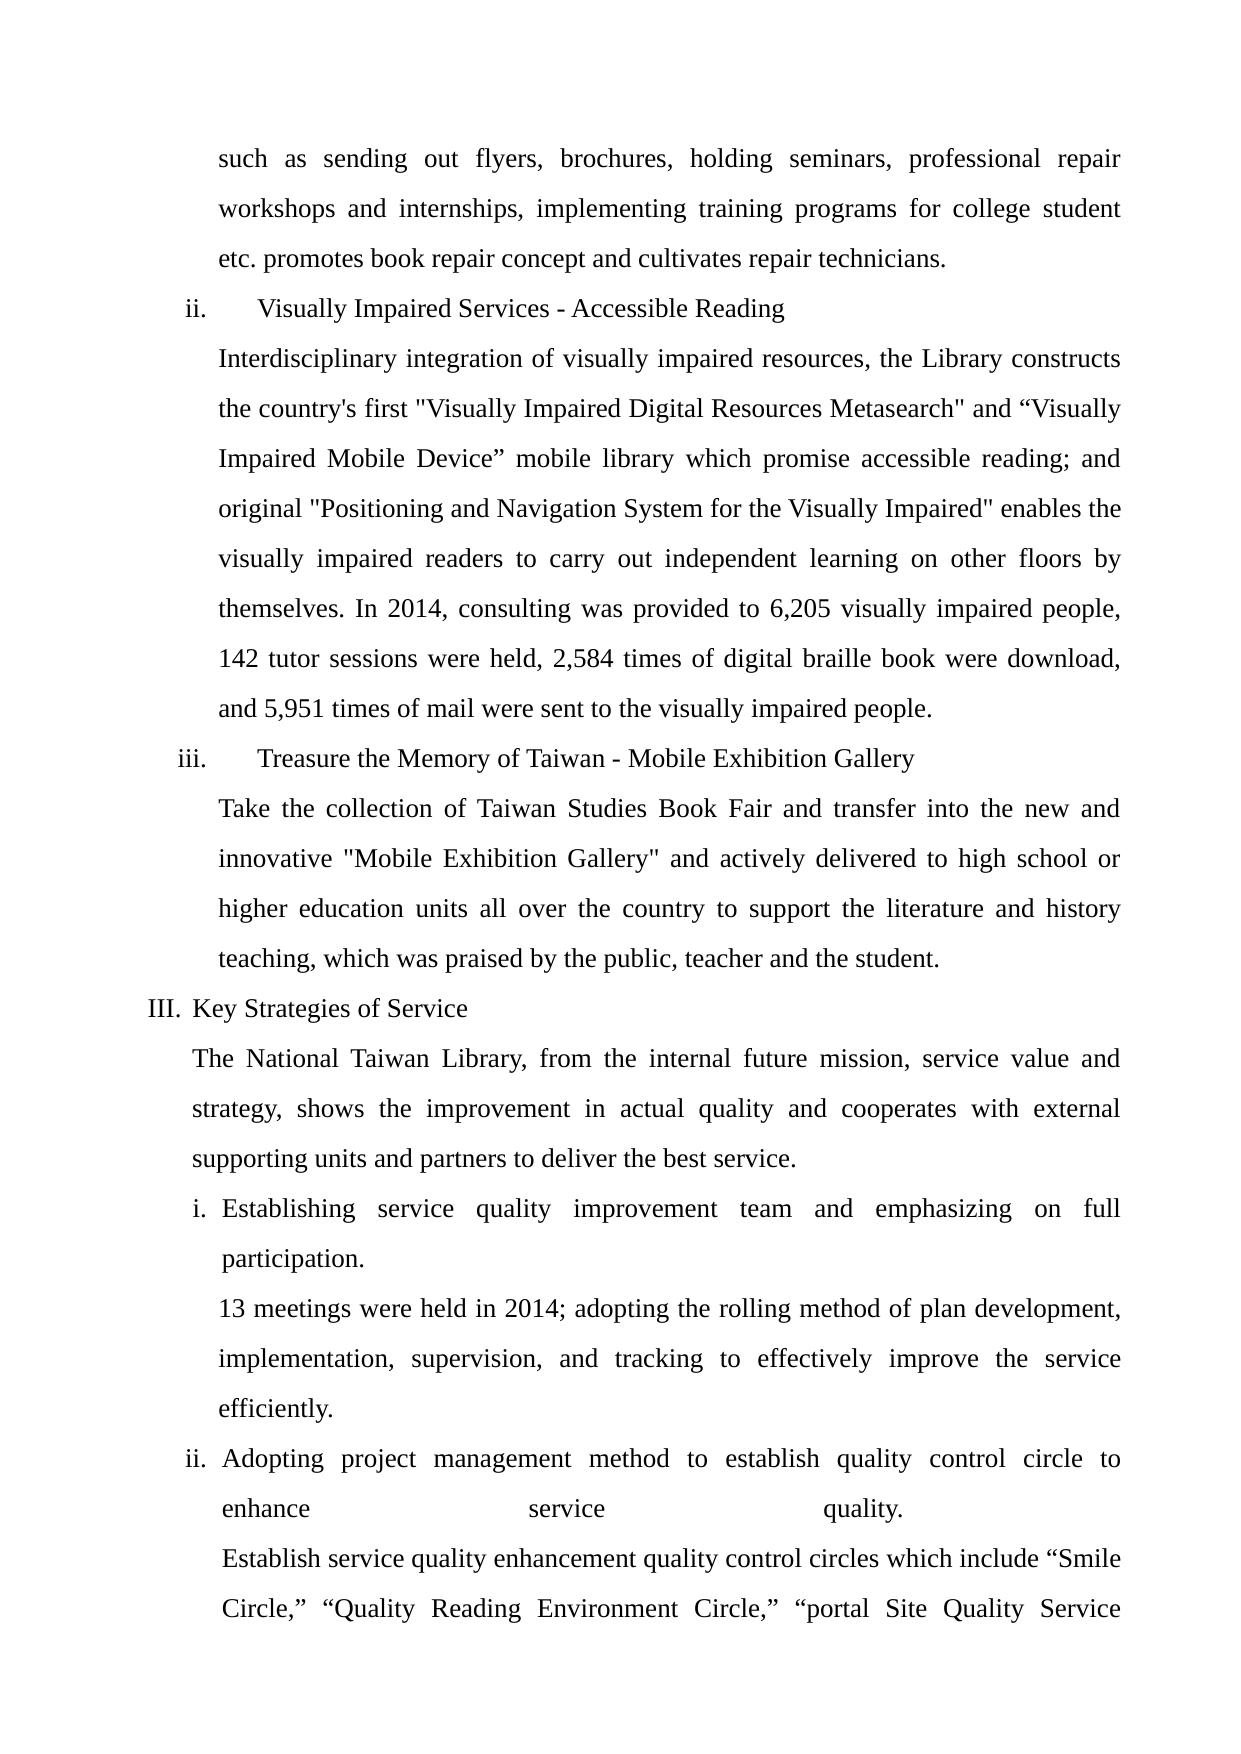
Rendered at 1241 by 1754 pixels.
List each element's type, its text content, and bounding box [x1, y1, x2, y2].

list Adopting project management method to establish quality control circle to enhance service quality. Establish service quality enhancement quality control circles which include “Smile Circle,” “Quality Reading Environment Circle,” “portal Site Quality Service [207, 1427, 1122, 1627]
text 13 meetings were held in 2014; adopting the rolling method of plan development, implementation, supervision, and tracking to effectively improve the service efficiently. [218, 1277, 1122, 1427]
text Take the collection of Taiwan Studies Book Fair and transfer into the new and innovative "Mobile Exhibition Gallery" and actively delivered to high school or higher education units all over the country to support the literature and history teaching, which was praised by the public, teacher and the student. [218, 777, 1122, 977]
text such as sending out flyers, brochures, holding seminars, professional repair workshops and internships, implementing training programs for college student etc. promotes book repair concept and cultivates repair technicians. [218, 127, 1122, 277]
list Treasure the Memory of Taiwan - Mobile Exhibition Gallery [207, 727, 1122, 777]
text Interdisciplinary integration of visually impaired resources, the Library constructs the country's first "Visually Impaired Digital Resources Metasearch" and “Visually Impaired Mobile Device” mobile library which promise accessible reading; and original "Positioning and Navigation System for the Visually Impaired" enables the visually impaired readers to carry out independent learning on other floors by themselves. In 2014, consulting was provided to 6,205 visually impaired people, 142 tutor sessions were held, 2,584 times of digital braille book were download, and 5,951 times of mail were sent to the visually impaired people. [218, 327, 1122, 727]
list Establishing service quality improvement team and emphasizing on full participation. [207, 1177, 1122, 1277]
text The National Taiwan Library, from the internal future mission, service value and strategy, shows the improvement in actual quality and cooperates with external supporting units and partners to deliver the best service. [192, 1027, 1122, 1177]
list Key Strategies of Service [104, 977, 1122, 1027]
list Visually Impaired Services - Accessible Reading [207, 277, 1122, 327]
